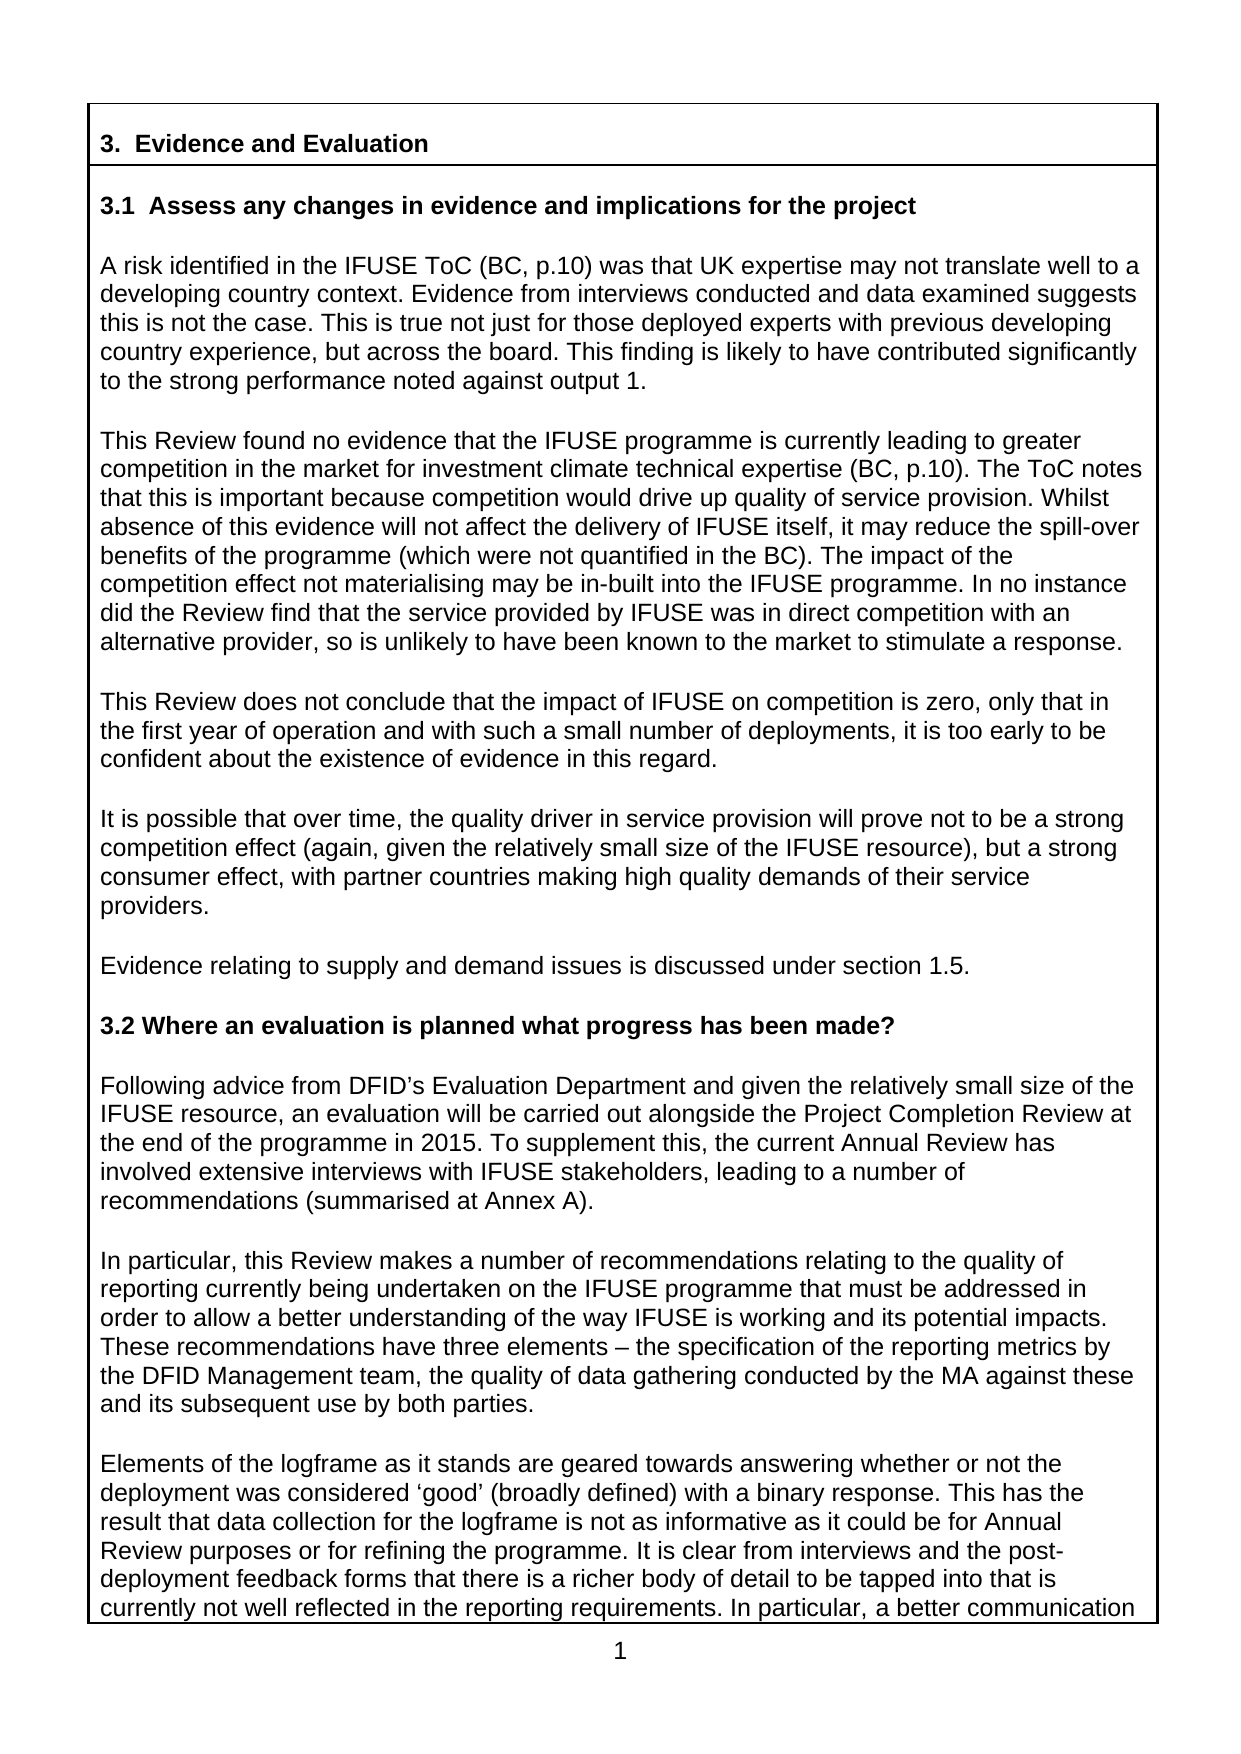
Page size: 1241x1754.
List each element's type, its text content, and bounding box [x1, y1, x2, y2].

table_header 3. Evidence and Evaluation [90, 104, 1156, 164]
table_cell 3.1 Assess any changes in evidence and implications for the project A risk identified in the IFUSE ToC (BC, p.10) was that UK expertise may not translate well to a developing country context. Evidence from interviews conducted and data examined suggests this is not the case. This is true not just for those deployed experts with previous developing country experience, but across the board. This finding is likely to have contributed significantly to the strong performance noted against output 1. This Review found no evidence that the IFUSE programme is currently leading to greater competition in the market for investment climate technical expertise (BC, p.10). The ToC notes that this is important because competition would drive up quality of service provision. Whilst absence of this evidence will not affect the delivery of IFUSE itself, it may reduce the spill-over benefits of the programme (which were not quantified in the BC). The impact of the competition effect not materialising may be in-built into the IFUSE programme. In no instance did the Review find that the service provided by IFUSE was in direct competition with an alternative provider, so is unlikely to have been known to the market to stimulate a response. This Review does not conclude that the impact of IFUSE on competition is zero, only that in the first year of operation and with such a small number of deployments, it is too early to be confident about the existence of evidence in this regard. It is possible that over time, the quality driver in service provision will prove not to be a strong competition effect (again, given the relatively small size of the IFUSE resource), but a strong consumer effect, with partner countries making high quality demands of their service providers. Evidence relating to supply and demand issues is discussed under section 1.5. 3.2 Where an evaluation is planned what progress has been made? Following advice from DFID’s Evaluation Department and given the relatively small size of the IFUSE resource, an evaluation will be carried out alongside the Project Completion Review at the end of the programme in 2015. To supplement this, the current Annual Review has involved extensive interviews with IFUSE stakeholders, leading to a number of recommendations (summarised at Annex A). In particular, this Review makes a number of recommendations relating to the quality of reporting currently being undertaken on the IFUSE programme that must be addressed in order to allow a better understanding of the way IFUSE is working and its potential impacts. These recommendations have three elements – the specification of the reporting metrics by the DFID Management team, the quality of data gathering conducted by the MA against these and its subsequent use by both parties. Elements of the logframe as it stands are geared towards answering whether or not the deployment was considered ‘good’ (broadly defined) with a binary response. This has the result that data collection for the logframe is not as informative as it could be for Annual Review purposes or for refining the programme. It is clear from interviews and the post-deployment feedback forms that there is a richer body of detail to be tapped into that is currently not well reflected in the reporting requirements. In particular, a better communication [90, 166, 1156, 1622]
